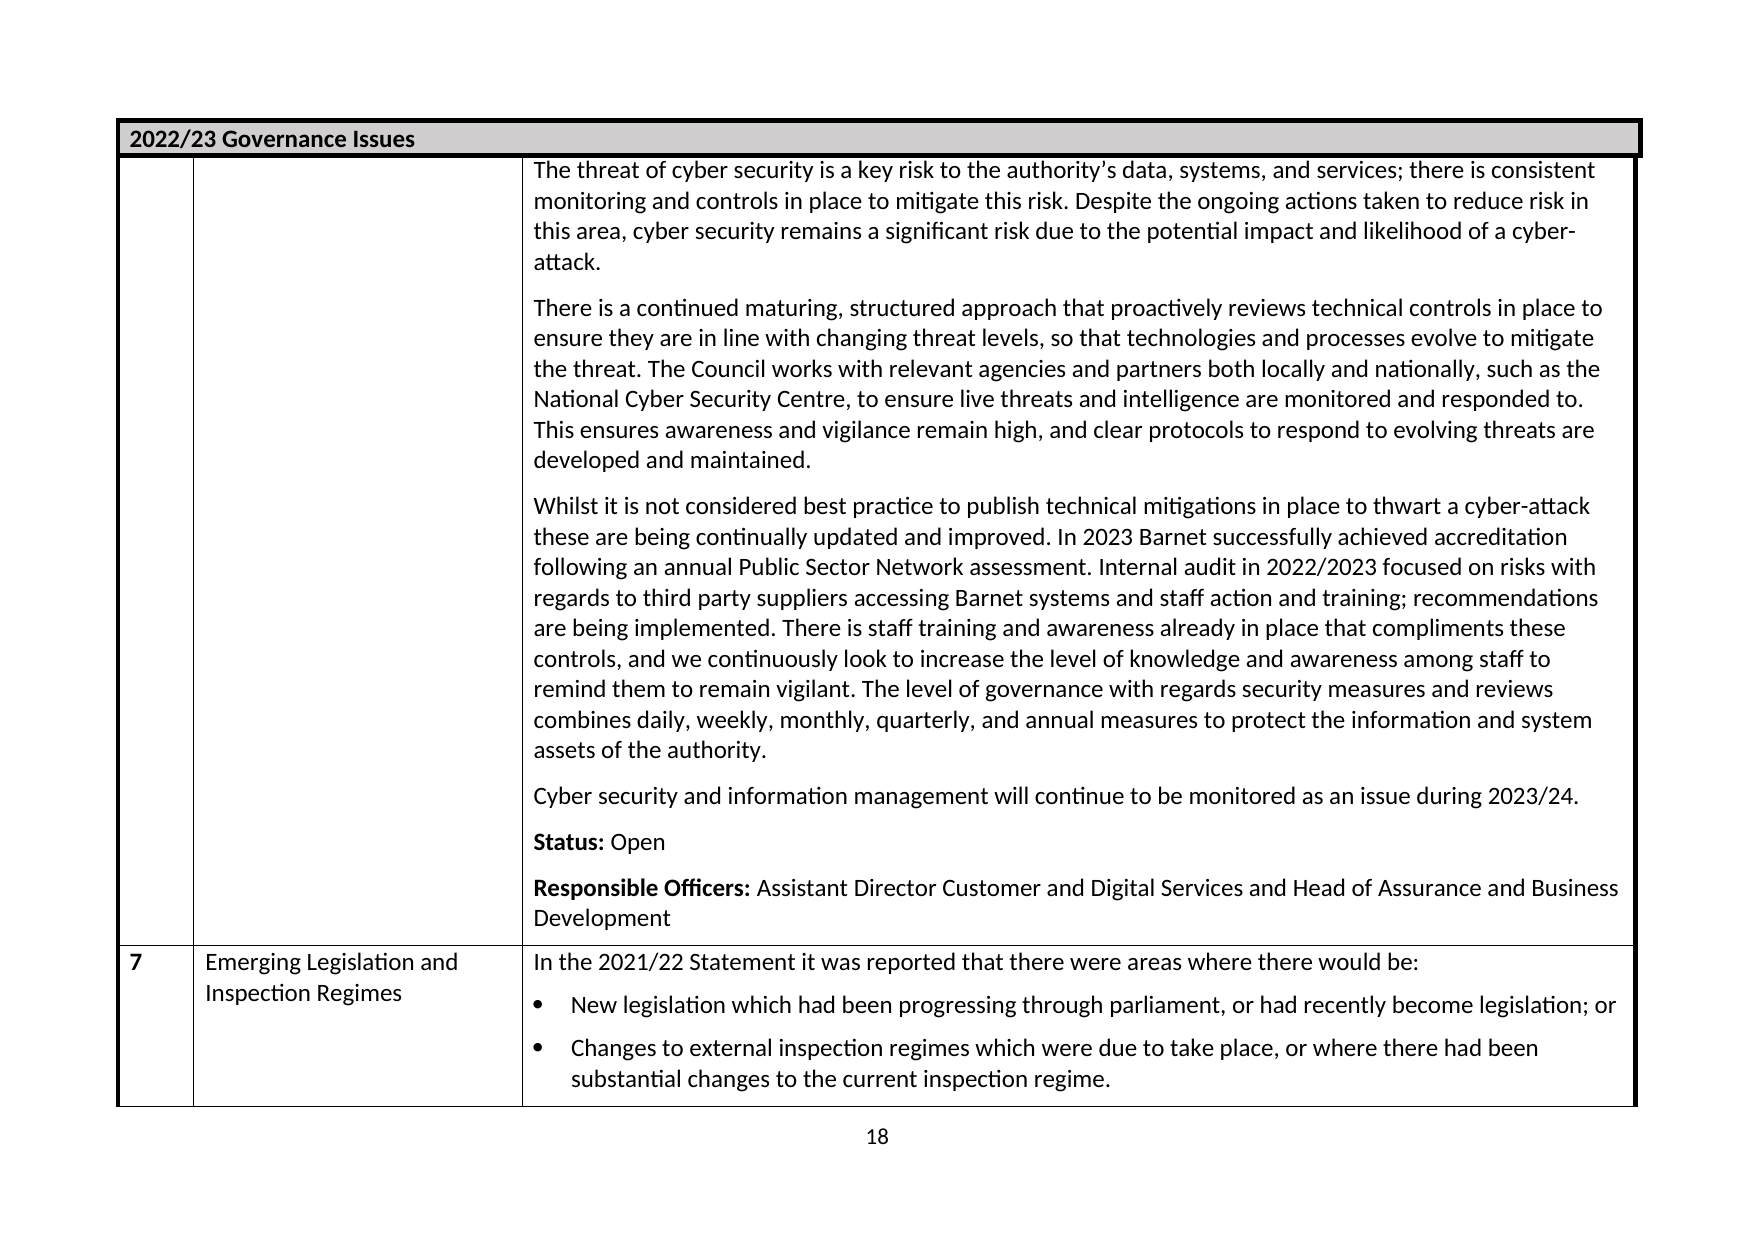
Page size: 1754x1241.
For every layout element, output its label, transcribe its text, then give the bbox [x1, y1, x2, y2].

table_cell Emerging Legislation and Inspection Regimes [194, 946, 522, 1106]
table_header 2022/23 Governance Issues [120, 123, 1638, 153]
table_cell [120, 158, 193, 945]
table_cell 7 [120, 946, 193, 1106]
table_cell The threat of cyber security is a key risk to the authority’s data, systems, and services; there is consistent monitoring and controls in place to mitigate this risk. Despite the ongoing actions taken to reduce risk in this area, cyber security remains a significant risk due to the potential impact and likelihood of a cyber-attack. There is a continued maturing, structured approach that proactively reviews technical controls in place to ensure they are in line with changing threat levels, so that technologies and processes evolve to mitigate the threat. The Council works with relevant agencies and partners both locally and nationally, such as the National Cyber Security Centre, to ensure live threats and intelligence are monitored and responded to. This ensures awareness and vigilance remain high, and clear protocols to respond to evolving threats are developed and maintained. Whilst it is not considered best practice to publish technical mitigations in place to thwart a cyber-attack these are being continually updated and improved. In 2023 Barnet successfully achieved accreditation following an annual Public Sector Network assessment. Internal audit in 2022/2023 focused on risks with regards to third party suppliers accessing Barnet systems and staff action and training; recommendations are being implemented. There is staff training and awareness already in place that compliments these controls, and we continuously look to increase the level of knowledge and awareness among staff to remind them to remain vigilant. The level of governance with regards security measures and reviews combines daily, weekly, monthly, quarterly, and annual measures to protect the information and system assets of the authority. Cyber security and information management will continue to be monitored as an issue during 2023/24. Status: Open Responsible Officers: Assistant Director Customer and Digital Services and Head of Assurance and Business Development [523, 158, 1633, 945]
table_cell [194, 158, 522, 945]
